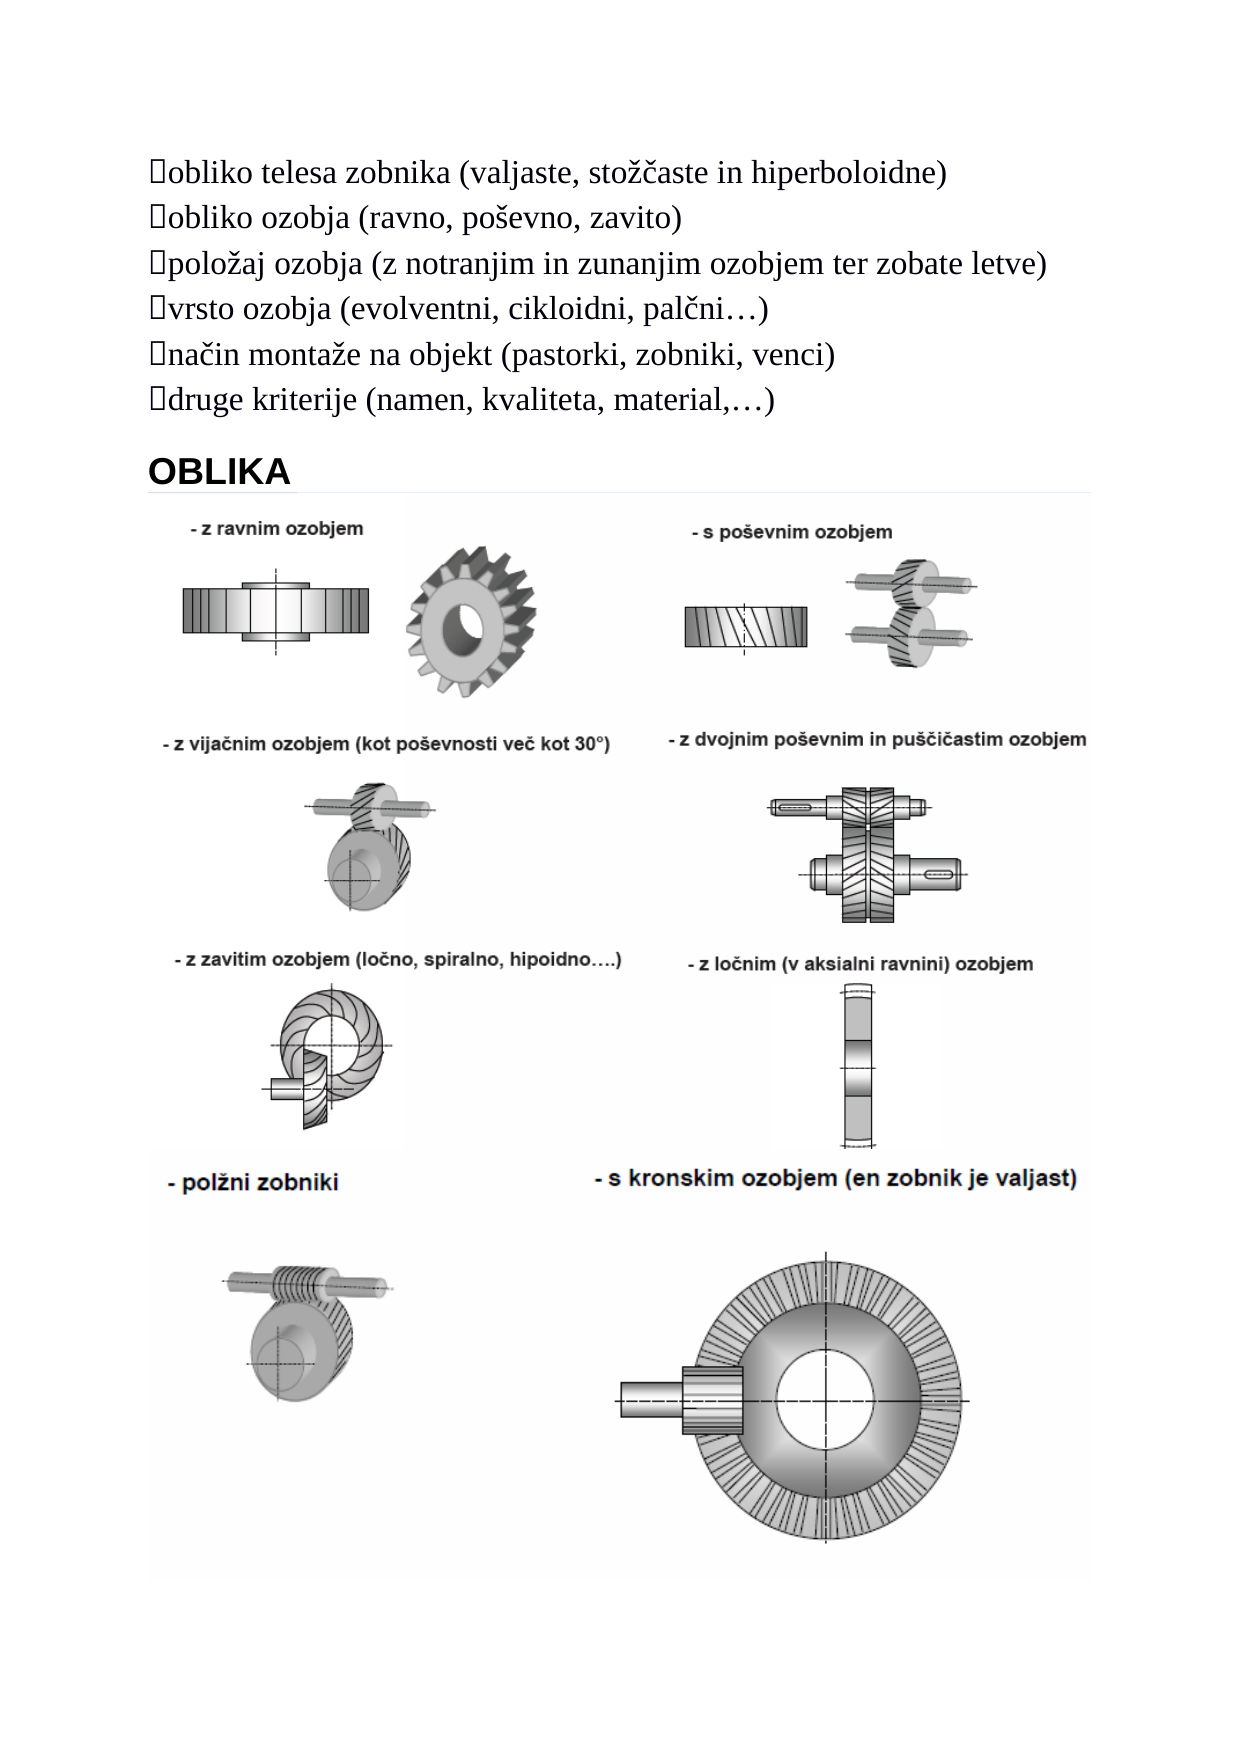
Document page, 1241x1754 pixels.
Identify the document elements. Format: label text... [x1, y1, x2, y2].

picture [147, 492, 1093, 1581]
text 􀂾obliko telesa zobnika (valjaste, stožčaste in hiperboloidne) [148, 148, 1093, 193]
text 􀂾položaj ozobja (z notranjim in zunanjim ozobjem ter zobate letve) [148, 238, 1093, 284]
text OBLIKA [148, 449, 1093, 492]
text 􀂾druge kriterije (namen, kvaliteta, material,…) [148, 375, 1093, 420]
text 􀂾način montaže na objekt (pastorki, zobniki, venci) [148, 329, 1093, 375]
text 􀂾vrsto ozobja (evolventni, cikloidni, palčni…) [148, 284, 1093, 329]
text 􀂾obliko ozobja (ravno, poševno, zavito) [148, 193, 1093, 238]
